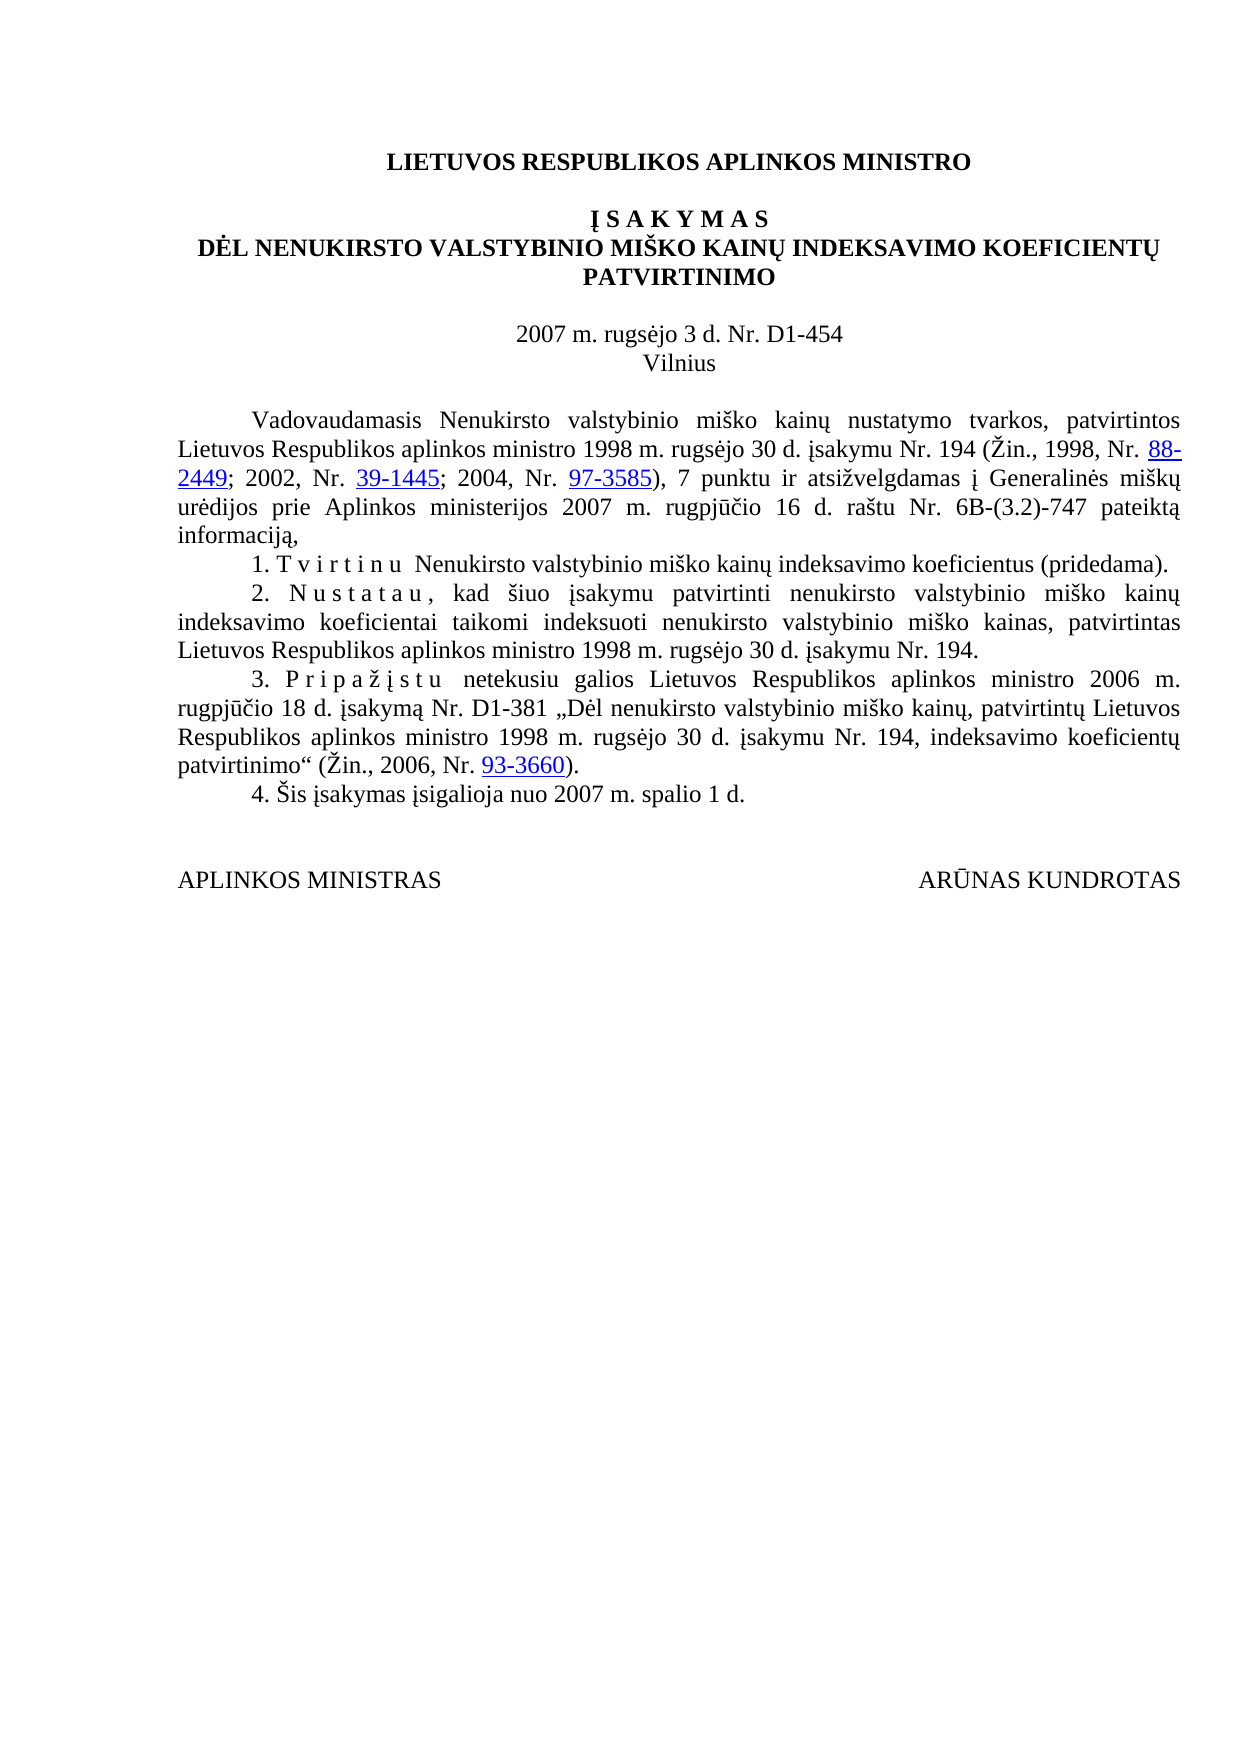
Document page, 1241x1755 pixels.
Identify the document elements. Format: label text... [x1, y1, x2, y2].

text 4. Šis įsakymas įsigalioja nuo 2007 m. spalio 1 d. [177, 779, 1181, 808]
text 1. Tvirtinu Nenukirsto valstybinio miško kainų indeksavimo koeficientus (pridedama). [177, 549, 1181, 578]
text Vilnius [177, 348, 1181, 377]
text 3. Pripažįstu netekusiu galios Lietuvos Respublikos aplinkos ministro 2006 m. rugpjūčio 18 d. įsakymą Nr. D1-381 „Dėl nenukirsto valstybinio miško kainų, patvirtintų Lietuvos Respublikos aplinkos ministro 1998 m. rugsėjo 30 d. įsakymu Nr. 194, indeksavimo koeficientų patvirtinimo“ (Žin., 2006, Nr. 93-3660). [177, 664, 1181, 779]
text LIETUVOS RESPUBLIKOS APLINKOS MINISTRO [177, 147, 1181, 176]
text Vadovaudamasis Nenukirsto valstybinio miško kainų nustatymo tvarkos, patvirtintos Lietuvos Respublikos aplinkos ministro 1998 m. rugsėjo 30 d. įsakymu Nr. 194 (Žin., 1998, Nr. 88-2449; 2002, Nr. 39-1445; 2004, Nr. 97-3585), 7 punktu ir atsižvelgdamas į Generalinės miškų urėdijos prie Aplinkos ministerijos 2007 m. rugpjūčio 16 d. raštu Nr. 6B-(3.2)-747 pateiktą informaciją, [177, 406, 1181, 549]
text 2007 m. rugsėjo 3 d. Nr. D1-454 [177, 319, 1181, 348]
text APLINKOS MINISTRAS ARŪNAS KUNDROTAS [177, 866, 1181, 894]
text 2. Nustatau, kad šiuo įsakymu patvirtinti nenukirsto valstybinio miško kainų indeksavimo koeficientai taikomi indeksuoti nenukirsto valstybinio miško kainas, patvirtintas Lietuvos Respublikos aplinkos ministro 1998 m. rugsėjo 30 d. įsakymu Nr. 194. [177, 578, 1181, 664]
text Į S A K Y M A S [177, 204, 1181, 233]
text DĖL NENUKIRSTO VALSTYBINIO MIŠKO KAINŲ INDEKSAVIMO KOEFICIENTŲ PATVIRTINIMO [177, 233, 1181, 291]
